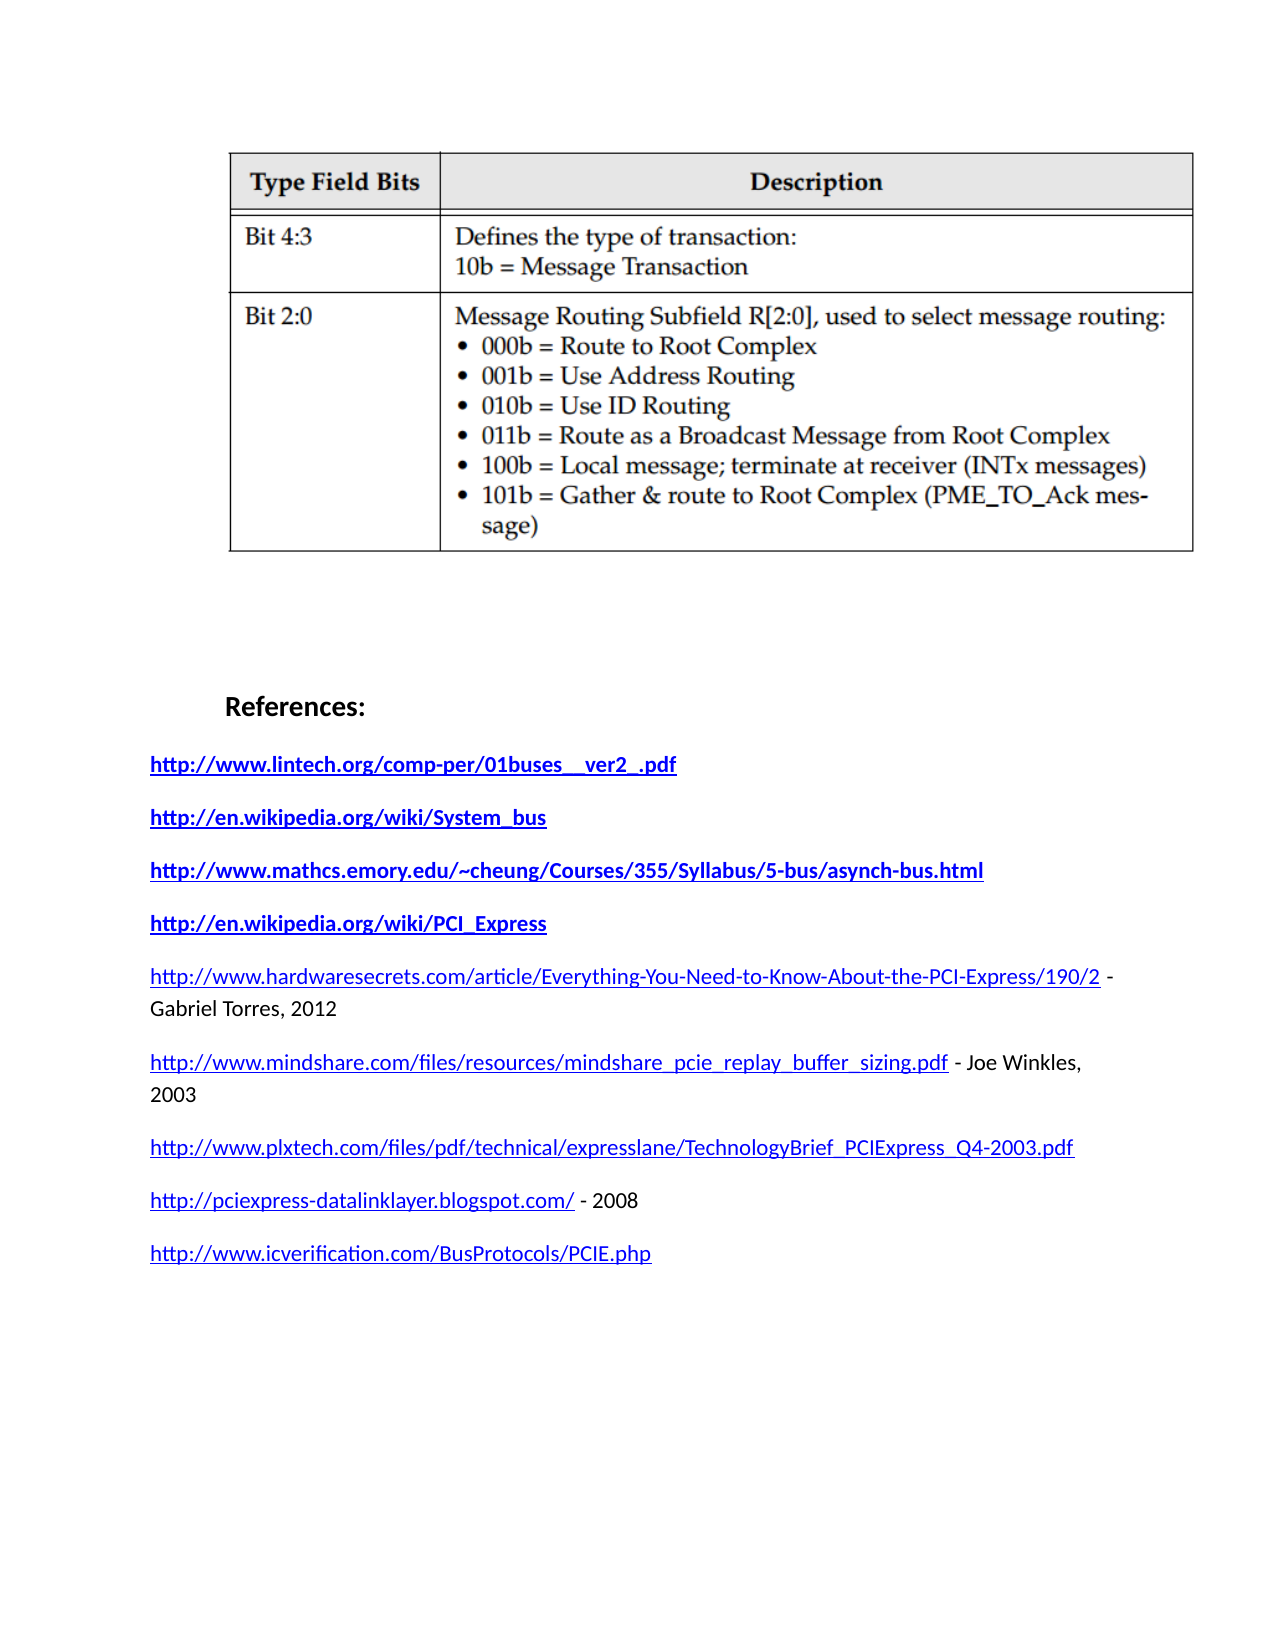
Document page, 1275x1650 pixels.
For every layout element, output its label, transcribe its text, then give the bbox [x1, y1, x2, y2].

text http://www.mathcs.emory.edu/~cheung/Courses/355/Syllabus/5-bus/asynch-bus.html [150, 856, 1125, 884]
text http://www.icverification.com/BusProtocols/PCIE.php [150, 1239, 1125, 1267]
text http://pciexpress-datalinklayer.blogspot.com/ - 2008 [150, 1186, 1125, 1214]
text References: [150, 688, 1125, 724]
text http://www.lintech.org/comp-per/01buses__ver2_.pdf [150, 750, 1125, 778]
text http://www.mindshare.com/files/resources/mindshare_pcie_replay_buffer_sizing.pdf - Joe Winkles, 2003 [150, 1048, 1125, 1108]
text http://www.plxtech.com/files/pdf/technical/expresslane/TechnologyBrief_PCIExpress_Q4-2003.pdf [150, 1133, 1125, 1161]
picture [225, 150, 1200, 558]
text http://en.wikipedia.org/wiki/System_bus [150, 803, 1125, 831]
text http://www.hardwaresecrets.com/article/Everything-You-Need-to-Know-About-the-PCI-Express/190/2 - Gabriel Torres, 2012 [150, 962, 1125, 1023]
text http://en.wikipedia.org/wiki/PCI_Express [150, 909, 1125, 937]
